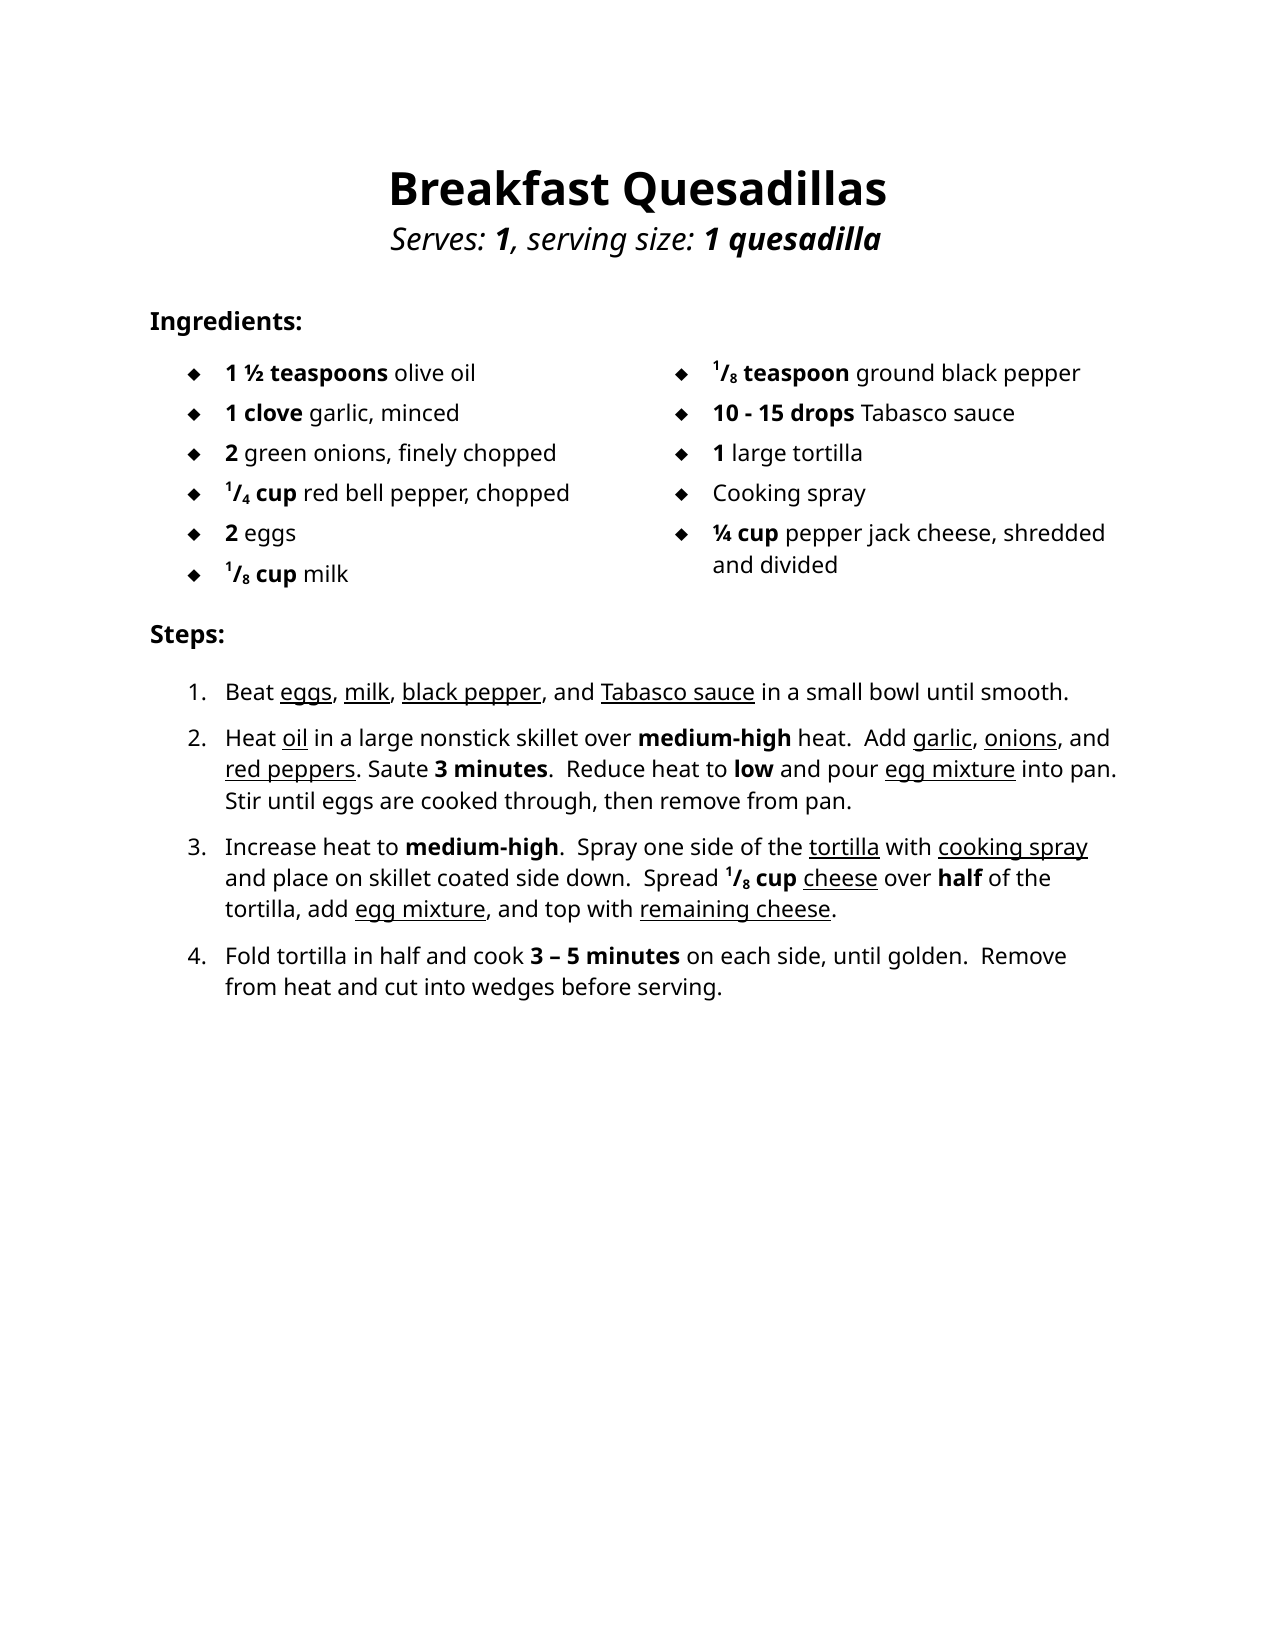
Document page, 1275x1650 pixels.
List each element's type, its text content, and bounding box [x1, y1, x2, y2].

list Fold tortilla in half and cook 3 – 5 minutes on each side, until golden. Remove from heat and cut into wedges before serving. [187, 940, 1125, 1002]
list Heat oil in a large nonstick skillet over medium-high heat. Add garlic, onions, and red peppers. Saute 3 minutes. Reduce heat to low and pour egg mixture into pan. Stir until eggs are cooked through, then remove from pan. [187, 722, 1125, 816]
list 2 eggs [187, 517, 637, 548]
list 2 green onions, finely chopped [187, 437, 637, 468]
subtitle Ingredients: [150, 308, 1125, 336]
subtitle Serves: 1, serving size: 1 quesadilla [742, 233, 1125, 254]
list ¼ cup pepper jack cheese, shredded and divided [675, 517, 1125, 580]
list 1 ½ teaspoons olive oil [187, 356, 637, 388]
list 1/8 cup milk [187, 557, 637, 589]
subtitle Serves: 1, serving size: 1 quesadilla [622, 233, 738, 254]
list 1/4 cup red bell pepper, chopped [187, 477, 637, 508]
subtitle Steps: [150, 622, 1125, 649]
list 1 clove garlic, minced [187, 397, 637, 428]
list 1 large tortilla [675, 437, 1125, 468]
subtitle Serves: 1, serving size: 1 quesadilla [150, 233, 621, 254]
subtitle Breakfast Quesadillas [150, 171, 1125, 214]
list 1/8 teaspoon ground black pepper [675, 356, 1125, 388]
list 10 - 15 drops Tabasco sauce [675, 397, 1125, 428]
list Beat eggs, milk, black pepper, and Tabasco sauce in a small bowl until smooth. [187, 676, 1125, 707]
list Increase heat to medium-high. Spray one side of the tortilla with cooking spray and place on skillet coated side down. Spread 1/8 cup cheese over half of the tortilla, add egg mixture, and top with remaining cheese. [187, 831, 1125, 925]
list Cooking spray [675, 477, 1125, 508]
